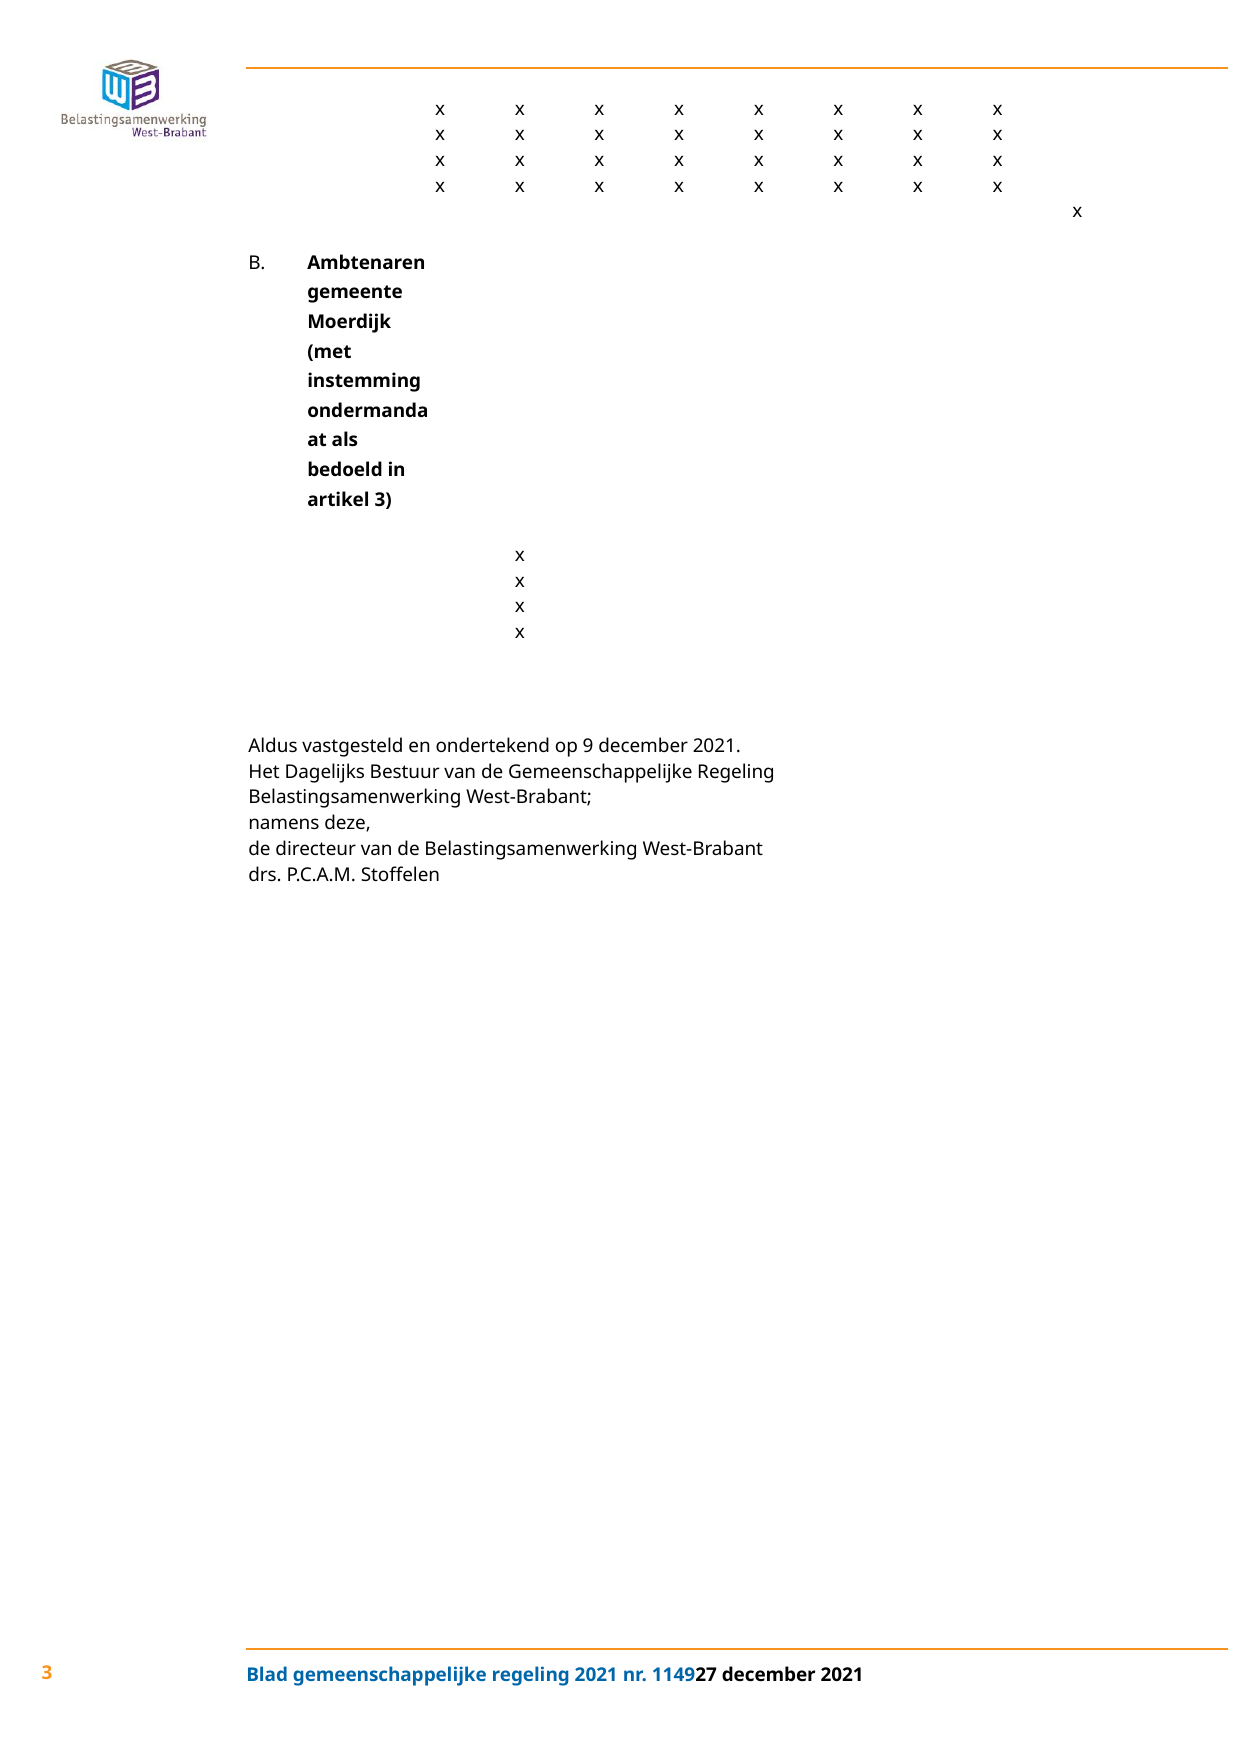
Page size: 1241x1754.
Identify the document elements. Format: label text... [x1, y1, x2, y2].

table_cell x [992, 172, 1072, 198]
table_cell [992, 198, 1072, 223]
table_cell [674, 618, 753, 644]
table_cell [515, 198, 594, 223]
table_cell [435, 541, 514, 567]
table_cell x [754, 95, 833, 121]
table_cell [1072, 146, 1152, 172]
table_cell [515, 249, 594, 541]
table_cell x [754, 121, 833, 146]
table_cell [1072, 121, 1152, 146]
table_cell x [913, 172, 992, 198]
table_cell x [833, 146, 913, 172]
table_cell [992, 593, 1072, 618]
table_cell [992, 644, 1072, 670]
table_cell [435, 249, 514, 541]
table_cell x [913, 95, 992, 121]
table_cell [913, 618, 992, 644]
table_cell [833, 593, 913, 618]
table_cell [1072, 224, 1152, 249]
table_cell [913, 198, 992, 223]
table_cell [248, 567, 435, 593]
table_cell [248, 198, 435, 223]
table_cell x [992, 121, 1072, 146]
table_cell [833, 224, 913, 249]
table_cell x [515, 618, 594, 644]
table_cell [248, 95, 435, 121]
table_cell Ambtenaren gemeente Moerdijk (met instemming ondermandaat als bedoeld in artikel 3) [248, 249, 435, 541]
table_cell [913, 593, 992, 618]
table_cell x [992, 95, 1072, 121]
table_cell [594, 618, 674, 644]
table_cell [594, 249, 674, 541]
table_cell [1072, 249, 1152, 541]
table_cell x [515, 567, 594, 593]
table_cell x [515, 95, 594, 121]
table_cell x [754, 146, 833, 172]
table_cell [754, 541, 833, 567]
table_cell x [594, 172, 674, 198]
table_cell [1072, 541, 1152, 567]
table_cell [913, 644, 992, 670]
table_cell x [435, 121, 514, 146]
table_cell x [515, 172, 594, 198]
table_cell x [833, 172, 913, 198]
table_cell x [674, 172, 753, 198]
table_cell x [594, 146, 674, 172]
table_cell [435, 224, 514, 249]
table_cell [754, 618, 833, 644]
table_cell [833, 618, 913, 644]
table_cell [515, 644, 594, 670]
table_cell x [674, 146, 753, 172]
text Aldus vastgesteld en ondertekend op 9 december 2021. [248, 732, 1152, 758]
table_cell x [754, 172, 833, 198]
table_cell [594, 198, 674, 223]
table_cell [674, 593, 753, 618]
table_cell x [515, 146, 594, 172]
table_cell [435, 198, 514, 223]
table_cell [248, 146, 435, 172]
text drs. P.C.A.M. Stoffelen [248, 861, 1152, 887]
table_cell [754, 593, 833, 618]
table_cell x [435, 172, 514, 198]
table_cell x [435, 146, 514, 172]
table_cell [435, 593, 514, 618]
table_cell [992, 618, 1072, 644]
table_cell x [594, 121, 674, 146]
table_cell [515, 224, 594, 249]
table_cell [913, 567, 992, 593]
table_cell [248, 121, 435, 146]
table_cell x [913, 146, 992, 172]
table_cell x [674, 95, 753, 121]
table_cell [248, 618, 435, 644]
table_cell [992, 249, 1072, 541]
text Het Dagelijks Bestuur van de Gemeenschappelijke Regeling [248, 758, 1152, 784]
table_cell [754, 198, 833, 223]
table_cell [674, 644, 753, 670]
table_cell [674, 249, 753, 541]
table_cell [913, 541, 992, 567]
table_cell [594, 644, 674, 670]
table_cell [1072, 644, 1152, 670]
table_cell [833, 249, 913, 541]
table_cell [594, 224, 674, 249]
text Belastingsamenwerking West-Brabant; [248, 784, 1152, 809]
picture [41, 47, 231, 172]
table_cell x [1072, 198, 1152, 223]
table_cell x [913, 121, 992, 146]
table_cell [248, 541, 435, 567]
text namens deze, [248, 809, 1152, 835]
table_cell [435, 618, 514, 644]
table_cell [1072, 95, 1152, 121]
table_cell [913, 224, 992, 249]
table_cell [248, 593, 435, 618]
table_cell [992, 224, 1072, 249]
table_cell [833, 541, 913, 567]
table_cell [1072, 567, 1152, 593]
table_cell [754, 567, 833, 593]
table_cell [674, 567, 753, 593]
table_cell x [674, 121, 753, 146]
table_cell [248, 224, 435, 249]
table_cell [754, 224, 833, 249]
table_cell [833, 198, 913, 223]
table_cell x [992, 146, 1072, 172]
table_cell x [833, 121, 913, 146]
text de directeur van de Belastingsamenwerking West-Brabant [248, 835, 1152, 861]
table_cell [754, 249, 833, 541]
table_cell x [594, 95, 674, 121]
table_cell [1072, 618, 1152, 644]
table_cell [594, 567, 674, 593]
table_cell [248, 172, 435, 198]
table_cell [594, 541, 674, 567]
table_cell [435, 644, 514, 670]
table_cell [833, 644, 913, 670]
table_cell [1072, 172, 1152, 198]
table_cell [674, 198, 753, 223]
table_cell [594, 593, 674, 618]
table_cell [833, 567, 913, 593]
table_cell [1072, 593, 1152, 618]
table_cell [992, 541, 1072, 567]
table_cell x [435, 95, 514, 121]
table_cell [674, 224, 753, 249]
table_cell x [833, 95, 913, 121]
table_cell [992, 567, 1072, 593]
table_cell [674, 541, 753, 567]
table_cell x [515, 593, 594, 618]
table_cell x [515, 121, 594, 146]
table_cell [913, 249, 992, 541]
table_cell [248, 644, 435, 670]
table_cell [754, 644, 833, 670]
table_cell [435, 567, 514, 593]
table_cell x [515, 541, 594, 567]
